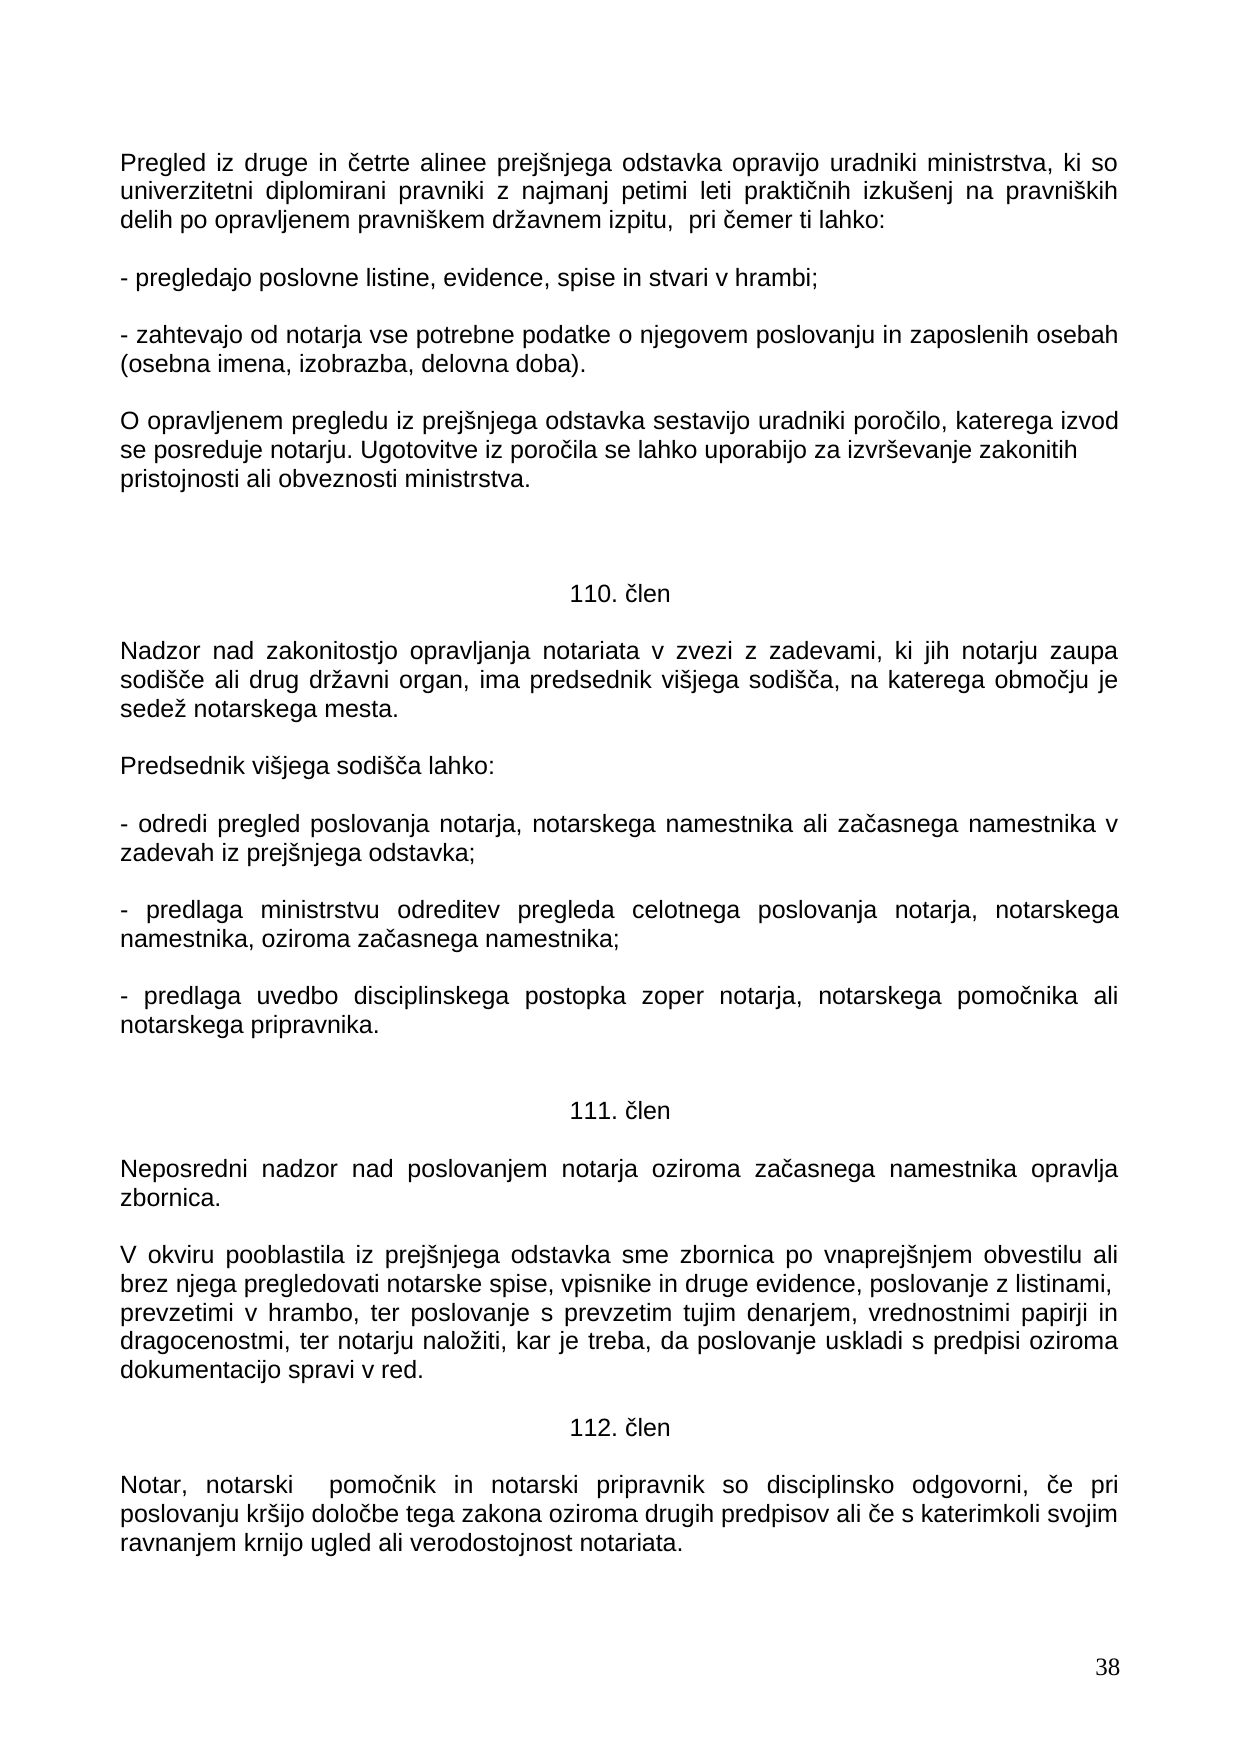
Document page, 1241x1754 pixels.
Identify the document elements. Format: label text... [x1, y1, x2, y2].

text - odredi pregled poslovanja notarja, notarskega namestnika ali začasnega namestnika v zadevah iz prejšnjega odstavka; [120, 809, 1120, 866]
text V okviru pooblastila iz prejšnjega odstavka sme zbornica po vnaprejšnjem obvestilu ali brez njega pregledovati notarske spise, vpisnike in druge evidence, poslovanje z listinami, [120, 1240, 1120, 1298]
text Pregled iz druge in četrte alinee prejšnjega odstavka opravijo uradniki ministrstva, ki so univerzitetni diplomirani pravniki z najmanj petimi leti praktičnih izkušenj na pravniških delih po opravljenem pravniškem državnem izpitu, pri čemer ti lahko: [120, 148, 1120, 234]
text 111. člen [120, 1096, 1120, 1125]
text Neposredni nadzor nad poslovanjem notarja oziroma začasnega namestnika opravlja zbornica. [120, 1154, 1120, 1211]
text prevzetimi v hrambo, ter poslovanje s prevzetim tujim denarjem, vrednostnimi papirji in dragocenostmi, ter notarju naložiti, kar je treba, da poslovanje uskladi s predpisi oziroma dokumentacijo spravi v red. [120, 1298, 1120, 1384]
text - pregledajo poslovne listine, evidence, spise in stvari v hrambi; [120, 263, 1120, 291]
text Notar, notarski pomočnik in notarski pripravnik so disciplinsko odgovorni, če pri poslovanju kršijo določbe tega zakona oziroma drugih predpisov ali če s katerimkoli svojim ravnanjem krnijo ugled ali verodostojnost notariata. [120, 1470, 1120, 1556]
text pristojnosti ali obveznosti ministrstva. [120, 464, 1120, 493]
text O opravljenem pregledu iz prejšnjega odstavka sestavijo uradniki poročilo, katerega izvod se posreduje notarju. Ugotovitve iz poročila se lahko uporabijo za izvrševanje zakonitih [120, 406, 1120, 464]
text 112. člen [120, 1413, 1120, 1441]
text - zahtevajo od notarja vse potrebne podatke o njegovem poslovanju in zaposlenih osebah (osebna imena, izobrazba, delovna doba). [120, 320, 1120, 378]
text Predsednik višjega sodišča lahko: [120, 751, 1120, 780]
text 110. člen [120, 579, 1120, 608]
text - predlaga ministrstvu odreditev pregleda celotnega poslovanja notarja, notarskega namestnika, oziroma začasnega namestnika; [120, 895, 1120, 953]
text - predlaga uvedbo disciplinskega postopka zoper notarja, notarskega pomočnika ali notarskega pripravnika. [120, 981, 1120, 1039]
text Nadzor nad zakonitostjo opravljanja notariata v zvezi z zadevami, ki jih notarju zaupa sodišče ali drug državni organ, ima predsednik višjega sodišča, na katerega območju je sedež notarskega mesta. [120, 636, 1120, 723]
